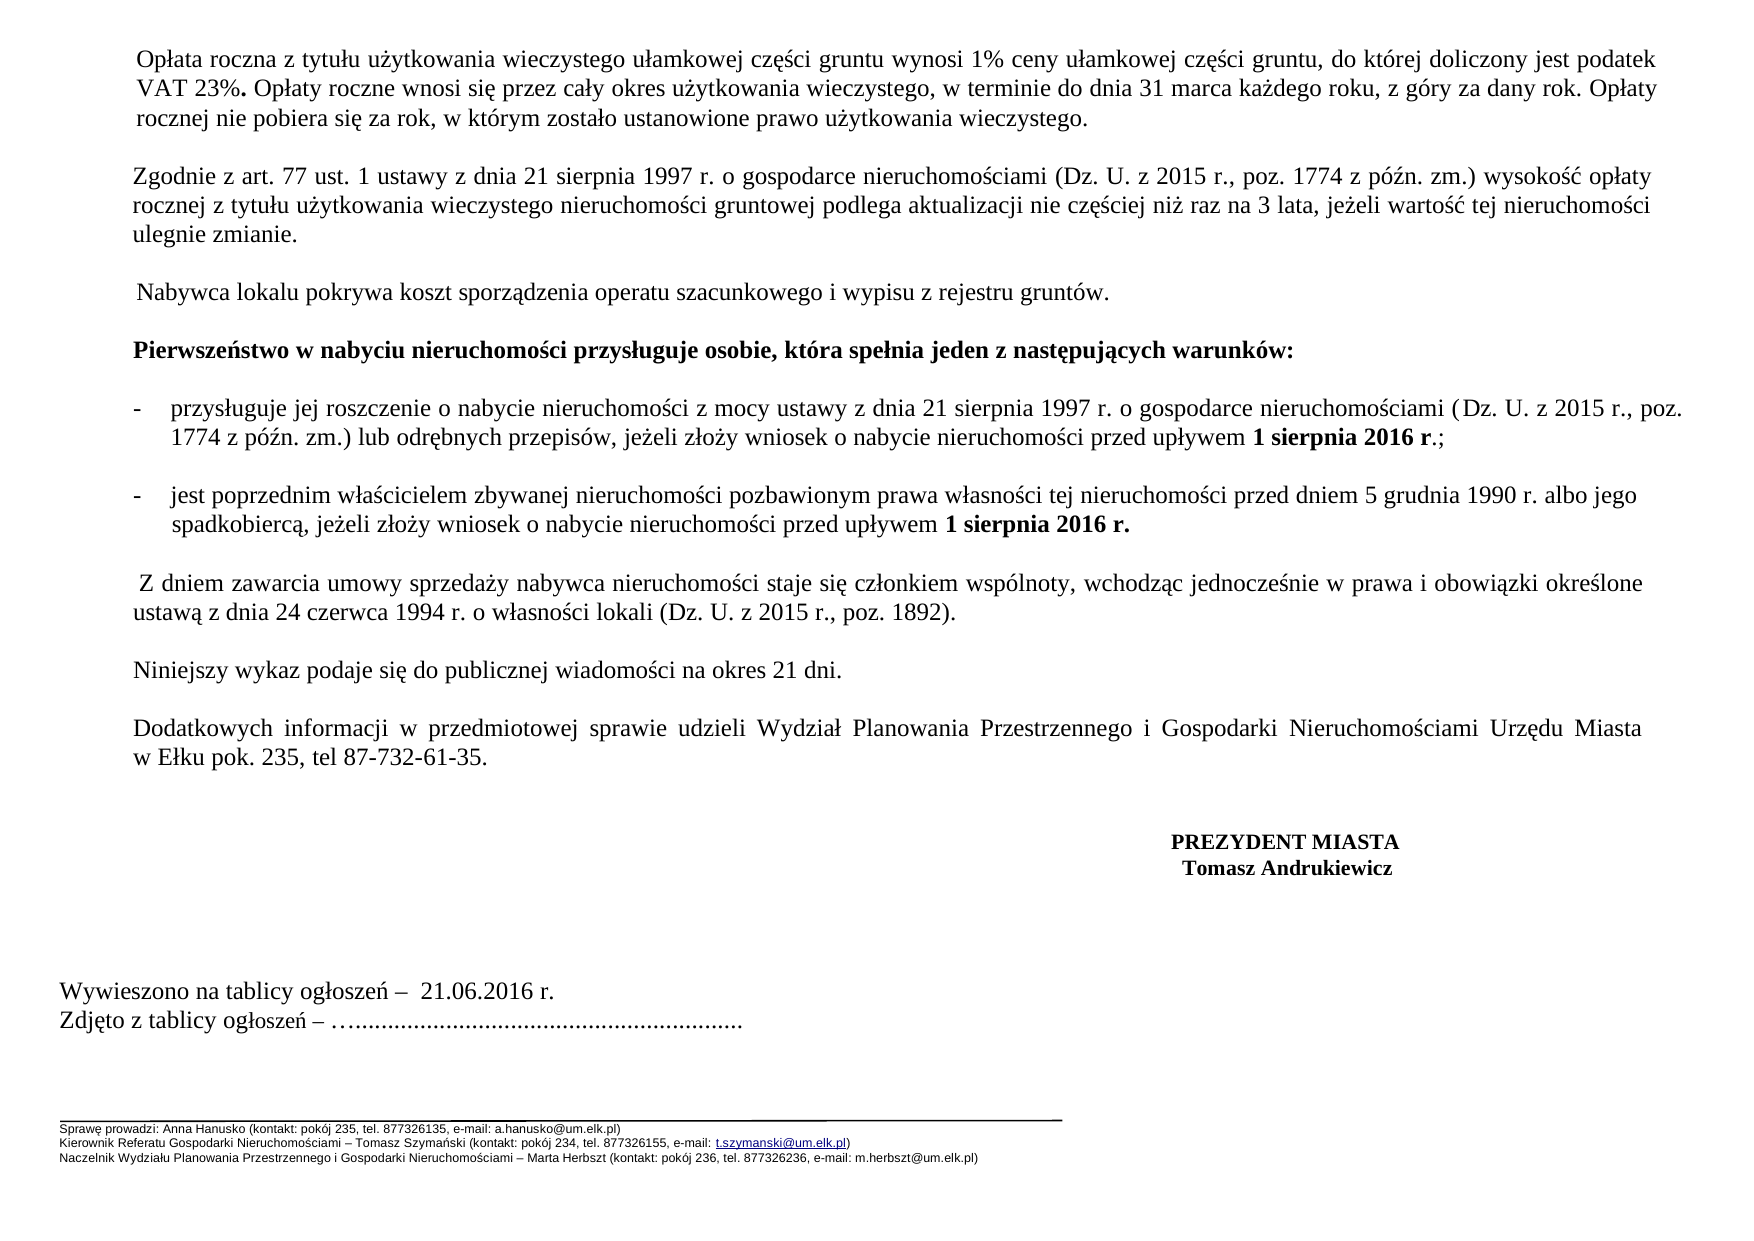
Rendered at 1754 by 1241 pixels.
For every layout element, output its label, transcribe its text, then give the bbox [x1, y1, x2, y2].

list przysługuje jej roszczenie o nabycie nieruchomości z mocy ustawy z dnia 21 sierpnia 1997 r. o gospodarce nieruchomościami (Dz. U. z 2015 r., poz. 1774 z późn. zm.) lub odrębnych przepisów, jeżeli złoży wniosek o nabycie nieruchomości przed upływem 1 sierpnia 2016 r.; [133, 393, 1683, 451]
text spadkobiercą, jeżeli złoży wniosek o nabycie nieruchomości przed upływem 1 sierpnia 2016 r. [133, 509, 1683, 538]
text Zdjęto z tablicy ogłoszeń – …............................................................ [59, 1005, 1654, 1034]
text Zgodnie z art. 77 ust. 1 ustawy z dnia 21 sierpnia 1997 r. o gospodarce nieruchomościami (Dz. U. z 2015 r., poz. 1774 z późn. zm.) wysokość opłaty rocznej z tytułu użytkowania wieczystego nieruchomości gruntowej podlega aktualizacji nie częściej niż raz na 3 lata, jeżeli wartość tej nieruchomości ulegnie zmianie. [132, 161, 1653, 248]
text Dodatkowych informacji w przedmiotowej sprawie udzieli Wydział Planowania Przestrzennego i Gospodarki Nieruchomościami Urzędu Miasta w Ełku pok. 235, tel 87-732-61-35. [59, 713, 1654, 771]
text Niniejszy wykaz podaje się do publicznej wiadomości na okres 21 dni. [59, 654, 1683, 684]
text Opłata roczna z tytułu użytkowania wieczystego ułamkowej części gruntu wynosi 1% ceny ułamkowej części gruntu, do której doliczony jest podatek VAT 23%. Opłaty roczne wnosi się przez cały okres użytkowania wieczystego, w terminie do dnia 31 marca każdego roku, z góry za dany rok. Opłaty rocznej nie pobiera się za rok, w którym zostało ustanowione prawo użytkowania wieczystego. [136, 44, 1658, 131]
text Tomasz Andrukiewicz [575, 854, 1683, 880]
text Kierownik Referatu Gospodarki Nieruchomościami – Tomasz Szymański (kontakt: pokój 234, tel. 877326155, e-mail: t.szymanski@um.elk.pl) [59, 1136, 1683, 1150]
text Z dniem zawarcia umowy sprzedaży nabywca nieruchomości staje się członkiem wspólnoty, wchodząc jednocześnie w prawa i obowiązki określone ustawą z dnia 24 czerwca 1994 r. o własności lokali (Dz. U. z 2015 r., poz. 1892). [59, 567, 1652, 626]
text Wywieszono na tablicy ogłoszeń – 21.06.2016 r. [59, 976, 1683, 1005]
text PREZYDENT MIASTA [575, 829, 1683, 854]
text Sprawę prowadzi: Anna Hanusko (kontakt: pokój 235, tel. 877326135, e-mail: a.hanusko@um.elk.pl) [59, 1121, 1683, 1136]
text Nabywca lokalu pokrywa koszt sporządzenia operatu szacunkowego i wypisu z rejestru gruntów. [59, 277, 1683, 306]
list jest poprzednim właścicielem zbywanej nieruchomości pozbawionym prawa własności tej nieruchomości przed dniem 5 grudnia 1990 r. albo jego [133, 480, 1683, 509]
text Naczelnik Wydziału Planowania Przestrzennego i Gospodarki Nieruchomościami – Marta Herbszt (kontakt: pokój 236, tel. 877326236, e-mail: m.herbszt@um.elk.pl) [59, 1150, 1683, 1164]
text Pierwszeństwo w nabyciu nieruchomości przysługuje osobie, która spełnia jeden z następujących warunków: [133, 335, 1683, 364]
